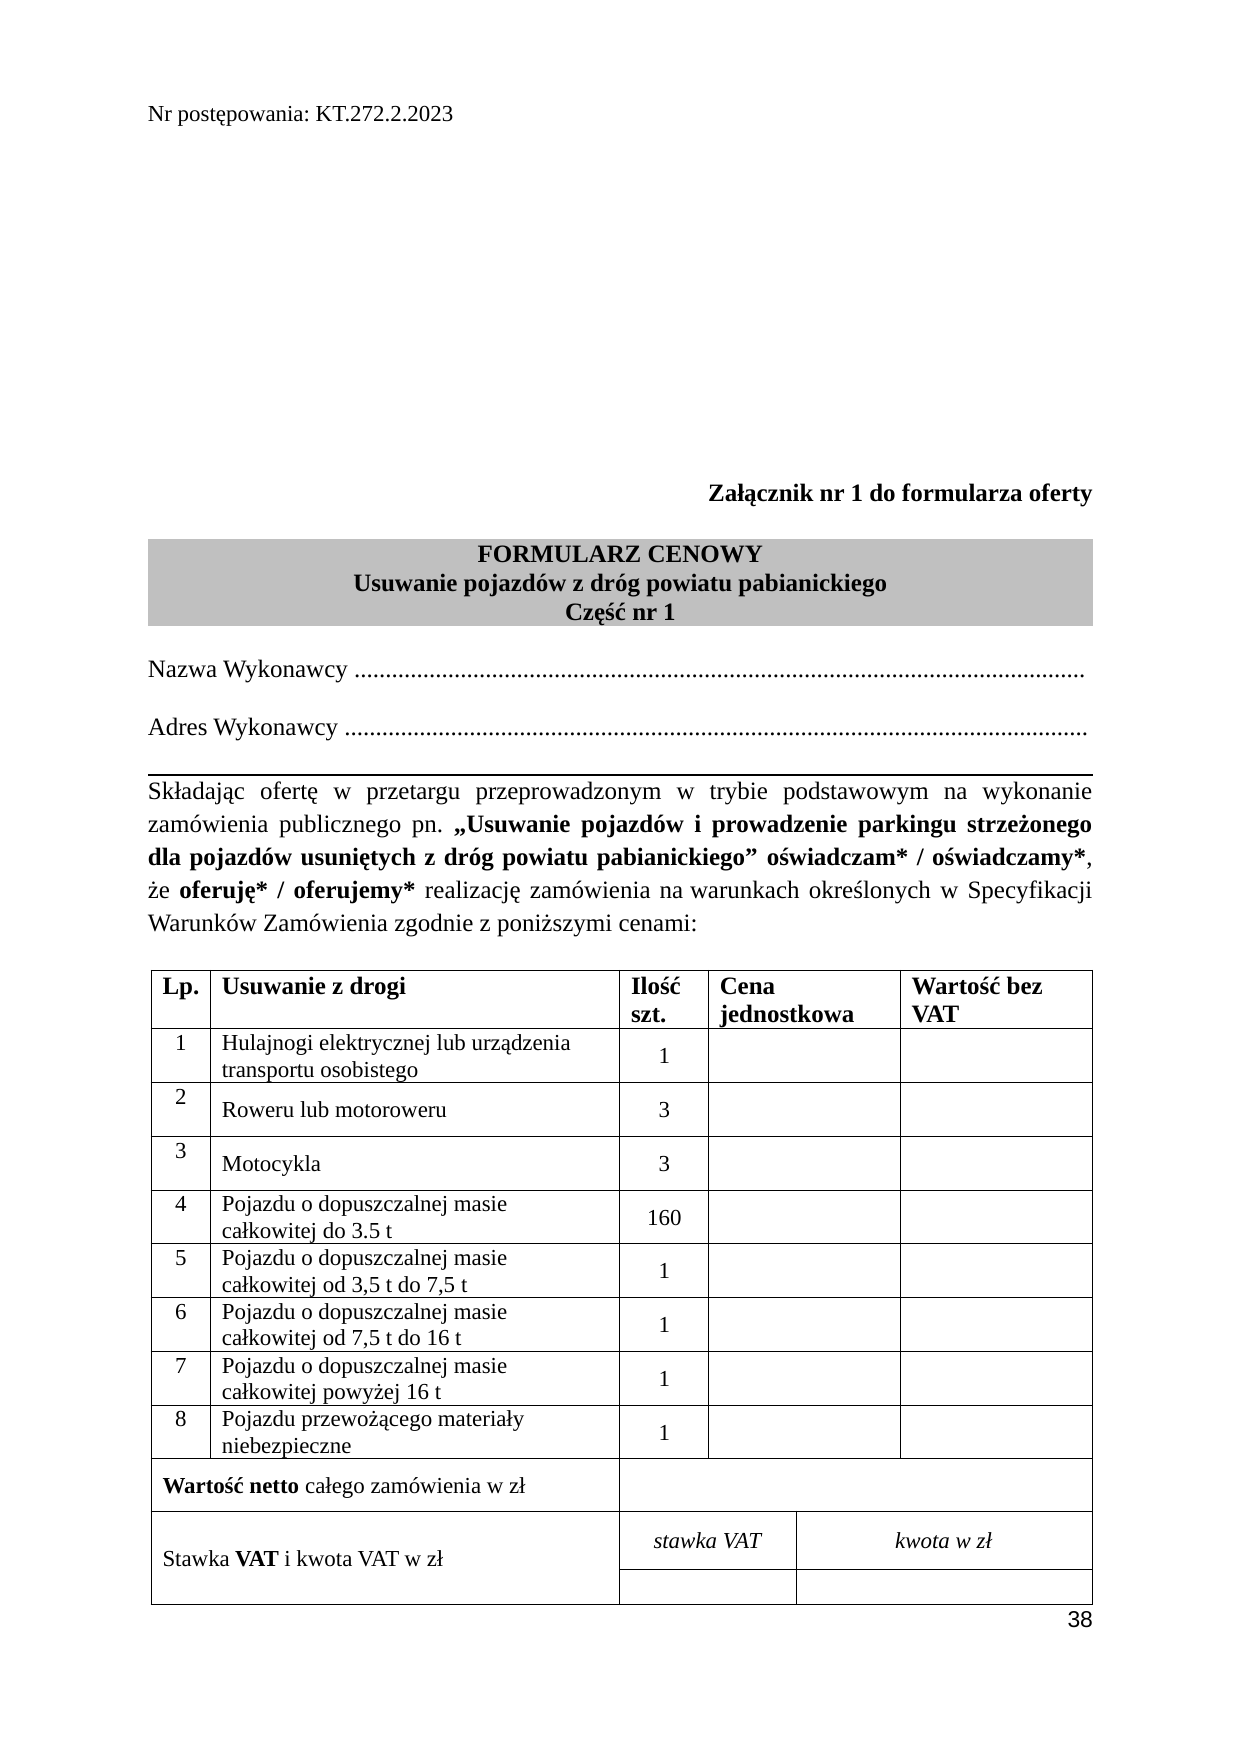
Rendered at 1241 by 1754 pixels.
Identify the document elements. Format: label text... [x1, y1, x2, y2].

table_cell 1 [620, 1352, 708, 1404]
table_cell [901, 1083, 1092, 1136]
table_cell [709, 1137, 900, 1189]
text FORMULARZ CENOWY [148, 539, 1093, 568]
text Adres Wykonawcy ....................................................................................................................... [148, 712, 1093, 741]
table_cell [709, 1298, 900, 1351]
table_cell [901, 1191, 1092, 1243]
table_cell 160 [620, 1191, 708, 1243]
text Składając ofertę w przetargu przeprowadzonym w trybie podstawowym na wykonanie zamówienia publicznego pn. „Usuwanie pojazdów i prowadzenie parkingu strzeżonego dla pojazdów usuniętych z dróg powiatu pabianickiego” oświadczam* / oświadczamy*, że oferuję* / oferujemy* realizację zamówienia na warunkach określonych w Specyfikacji Warunków Zamówienia zgodnie z poniższymi cenami: [148, 776, 1093, 937]
table_cell [901, 1406, 1092, 1458]
table_cell 1 [620, 1029, 708, 1082]
table_header Usuwanie z drogi [211, 971, 619, 1028]
text Część nr 1 [148, 597, 1093, 626]
table_cell [901, 1137, 1092, 1189]
table_cell 5 [152, 1244, 210, 1297]
table_cell Pojazdu o dopuszczalnej masie całkowitej od 7,5 t do 16 t [211, 1298, 619, 1351]
table_cell Pojazdu o dopuszczalnej masie całkowitej powyżej 16 t [211, 1352, 619, 1404]
table_cell 7 [152, 1352, 210, 1404]
table_cell [901, 1352, 1092, 1404]
table_cell 1 [152, 1029, 210, 1082]
table_cell Motocykla [211, 1137, 619, 1189]
table_cell [901, 1298, 1092, 1351]
table_cell Stawka VAT i kwota VAT w zł [152, 1512, 619, 1604]
table_cell 2 [152, 1083, 210, 1136]
table_cell kwota w zł [797, 1512, 1092, 1569]
table_cell 1 [620, 1298, 708, 1351]
table_cell [797, 1570, 1092, 1604]
text Załącznik nr 1 do formularza oferty [148, 478, 1093, 507]
table_cell [709, 1406, 900, 1458]
text Nazwa Wykonawcy ..................................................................................................................... [148, 654, 1093, 683]
table_cell 6 [152, 1298, 210, 1351]
table_cell Pojazdu o dopuszczalnej masie całkowitej od 3,5 t do 7,5 t [211, 1244, 619, 1297]
table_cell Wartość netto całego zamówienia w zł [152, 1459, 619, 1511]
table_cell stawka VAT [620, 1512, 796, 1569]
table_cell [709, 1244, 900, 1297]
table_cell [901, 1029, 1092, 1082]
table_cell [709, 1191, 900, 1243]
table_cell [709, 1029, 900, 1082]
table_cell Roweru lub motoroweru [211, 1083, 619, 1136]
table_cell [620, 1570, 796, 1604]
text Usuwanie pojazdów z dróg powiatu pabianickiego [148, 568, 1093, 597]
table_cell [709, 1083, 900, 1136]
table_cell 1 [620, 1244, 708, 1297]
table_cell [620, 1459, 1092, 1511]
table_header Wartość bez VAT [901, 971, 1092, 1028]
table_cell [901, 1244, 1092, 1297]
table_cell [709, 1352, 900, 1404]
table_cell Pojazdu o dopuszczalnej masie całkowitej do 3.5 t [211, 1191, 619, 1243]
table_cell 3 [152, 1137, 210, 1189]
table_cell 3 [620, 1083, 708, 1136]
table_cell 8 [152, 1406, 210, 1458]
table_header Lp. [152, 971, 210, 1028]
table_header Ilość szt. [620, 971, 708, 1028]
table_cell Hulajnogi elektrycznej lub urządzenia transportu osobistego [211, 1029, 619, 1082]
table_header Cena jednostkowa [709, 971, 900, 1028]
table_cell 3 [620, 1137, 708, 1189]
table_cell 1 [620, 1406, 708, 1458]
table_cell 4 [152, 1191, 210, 1243]
table_cell Pojazdu przewożącego materiały niebezpieczne [211, 1406, 619, 1458]
